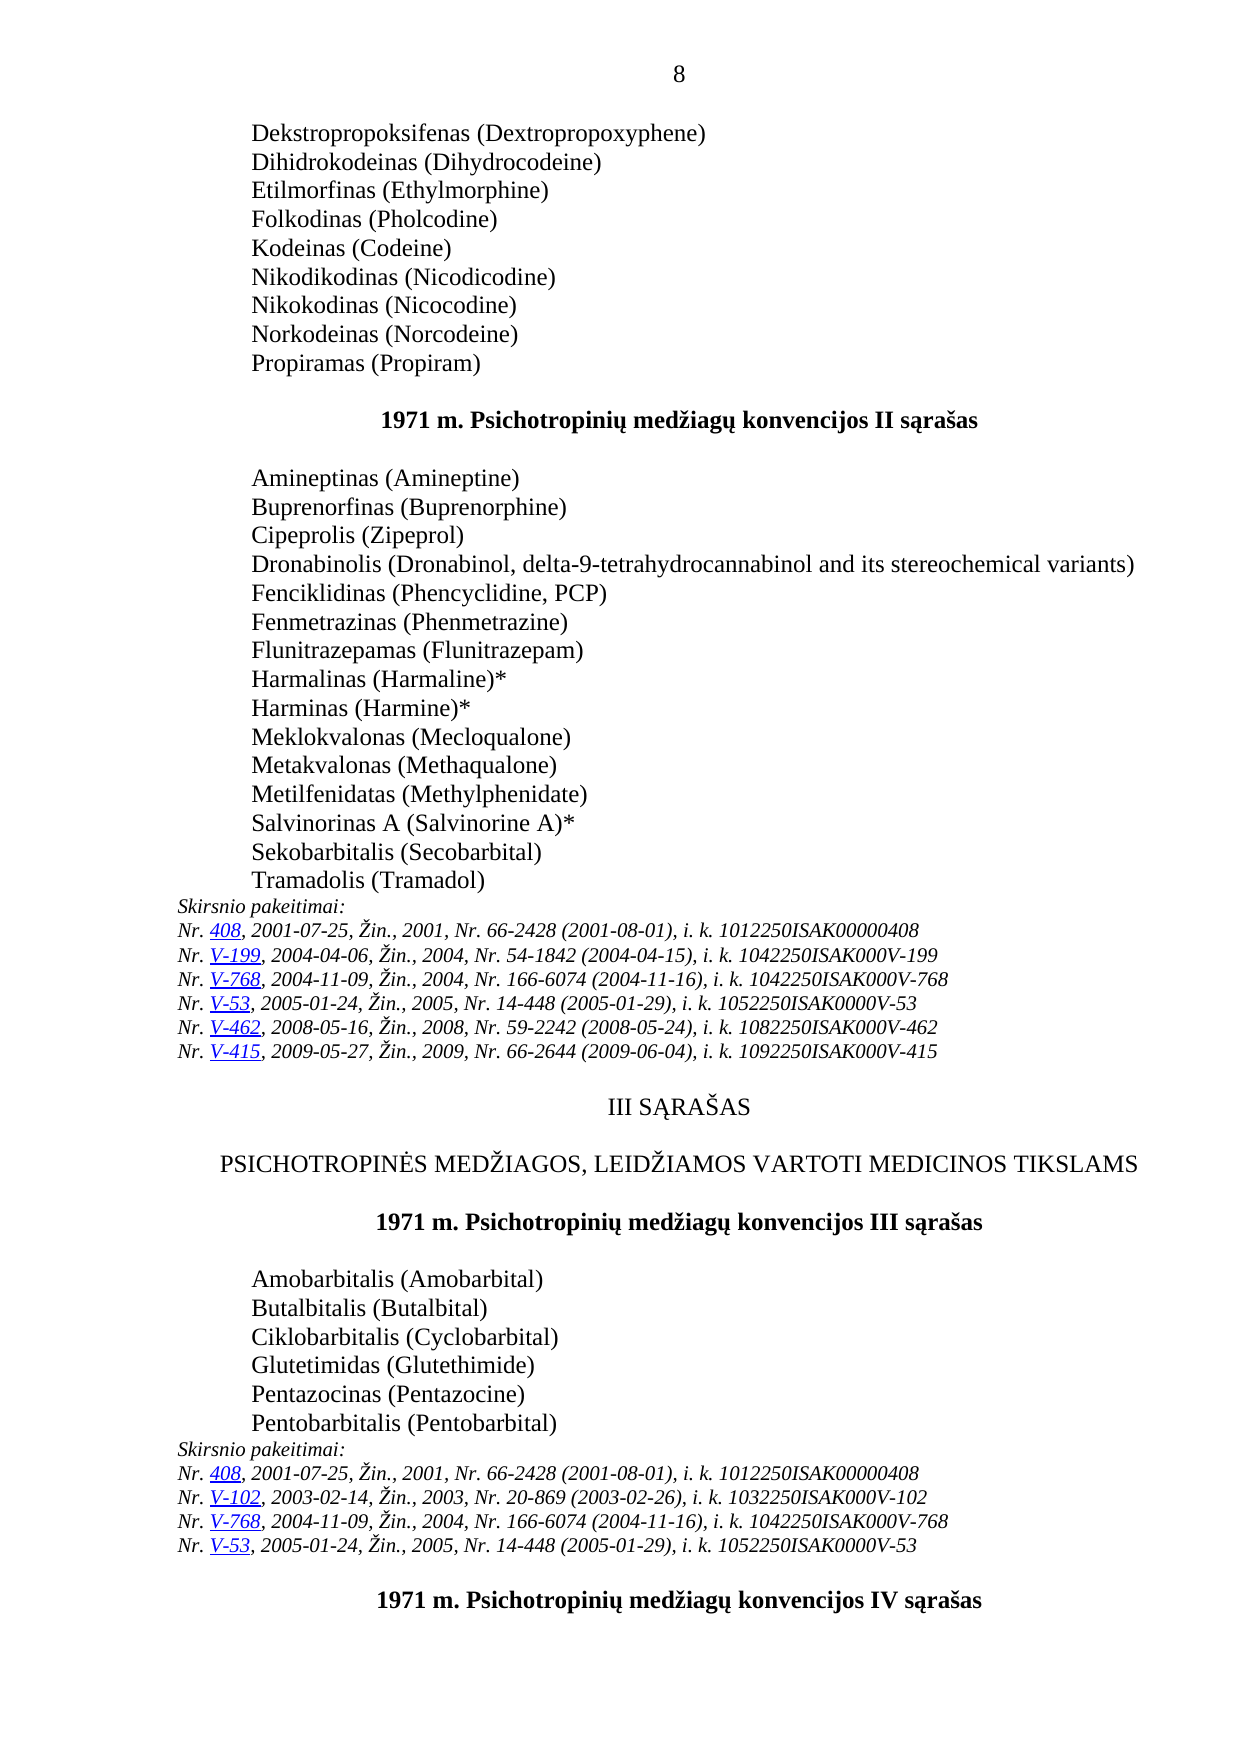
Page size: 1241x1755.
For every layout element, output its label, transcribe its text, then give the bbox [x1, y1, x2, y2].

text PSICHOTROPINĖS MEDŽIAGOS, LEIDŽIAMOS VARTOTI MEDICINOS TIKSLAMS [177, 1149, 1181, 1178]
text Nr. V-768, 2004-11-09, Žin., 2004, Nr. 166-6074 (2004-11-16), i. k. 1042250ISAK000V-768 [177, 1509, 1181, 1533]
text Ciklobarbitalis (Cyclobarbital) [177, 1322, 1181, 1350]
text Nikokodinas (Nicocodine) [177, 291, 1181, 319]
text Sekobarbitalis (Secobarbital) [177, 837, 1181, 866]
text Meklokvalonas (Mecloqualone) [177, 722, 1181, 751]
text Harmalinas (Harmaline)* [177, 664, 1181, 693]
text 1971 m. Psichotropinių medžiagų konvencijos IV sąrašas [177, 1586, 1181, 1614]
text Pentazocinas (Pentazocine) [177, 1379, 1181, 1408]
text Fenmetrazinas (Phenmetrazine) [177, 607, 1181, 636]
text Metakvalonas (Methaqualone) [177, 751, 1181, 779]
text Skirsnio pakeitimai: [177, 1437, 1181, 1461]
text Norkodeinas (Norcodeine) [177, 319, 1181, 348]
text Dekstropropoksifenas (Dextropropoxyphene) [177, 118, 1181, 147]
text Nr. V-199, 2004-04-06, Žin., 2004, Nr. 54-1842 (2004-04-15), i. k. 1042250ISAK000V-199 [177, 942, 1181, 967]
text Nr. V-768, 2004-11-09, Žin., 2004, Nr. 166-6074 (2004-11-16), i. k. 1042250ISAK000V-768 [177, 967, 1181, 991]
text 1971 m. Psichotropinių medžiagų konvencijos III sąrašas [177, 1207, 1181, 1235]
text Nr. 408, 2001-07-25, Žin., 2001, Nr. 66-2428 (2001-08-01), i. k. 1012250ISAK00000408 [177, 1461, 1181, 1485]
text Nr. V-53, 2005-01-24, Žin., 2005, Nr. 14-448 (2005-01-29), i. k. 1052250ISAK0000V-53 [177, 991, 1181, 1015]
text Nr. V-53, 2005-01-24, Žin., 2005, Nr. 14-448 (2005-01-29), i. k. 1052250ISAK0000V-53 [177, 1533, 1181, 1557]
text Folkodinas (Pholcodine) [177, 204, 1181, 233]
text Harminas (Harmine)* [177, 693, 1181, 722]
text Etilmorfinas (Ethylmorphine) [177, 176, 1181, 204]
text Amobarbitalis (Amobarbital) [177, 1264, 1181, 1293]
text Nikodikodinas (Nicodicodine) [177, 262, 1181, 291]
text Nr. V-462, 2008-05-16, Žin., 2008, Nr. 59-2242 (2008-05-24), i. k. 1082250ISAK000V-462 [177, 1015, 1181, 1039]
text Dihidrokodeinas (Dihydrocodeine) [177, 147, 1181, 176]
text Cipeprolis (Zipeprol) [177, 521, 1181, 549]
text Nr. V-102, 2003-02-14, Žin., 2003, Nr. 20-869 (2003-02-26), i. k. 1032250ISAK000V-102 [177, 1485, 1181, 1509]
text Pentobarbitalis (Pentobarbital) [177, 1408, 1181, 1437]
text 1971 m. Psichotropinių medžiagų konvencijos II sąrašas [177, 406, 1181, 434]
text Skirsnio pakeitimai: [177, 894, 1181, 918]
text Tramadolis (Tramadol) [177, 866, 1181, 894]
text Nr. V-415, 2009-05-27, Žin., 2009, Nr. 66-2644 (2009-06-04), i. k. 1092250ISAK000V-415 [177, 1039, 1181, 1063]
text Flunitrazepamas (Flunitrazepam) [177, 636, 1181, 664]
text Metilfenidatas (Methylphenidate) [177, 779, 1181, 808]
text Butalbitalis (Butalbital) [177, 1293, 1181, 1322]
text Fenciklidinas (Phencyclidine, PCP) [177, 578, 1181, 607]
text Dronabinolis (Dronabinol, delta-9-tetrahydrocannabinol and its stereochemical variants) [177, 549, 1181, 578]
text Kodeinas (Codeine) [177, 233, 1181, 262]
text Glutetimidas (Glutethimide) [177, 1350, 1181, 1379]
text Propiramas (Propiram) [177, 348, 1181, 377]
text Amineptinas (Amineptine) [177, 463, 1181, 492]
text Nr. 408, 2001-07-25, Žin., 2001, Nr. 66-2428 (2001-08-01), i. k. 1012250ISAK00000408 [177, 918, 1181, 942]
text III SĄRAŠAS [177, 1092, 1181, 1120]
text Salvinorinas A (Salvinorine A)* [177, 808, 1181, 837]
text Buprenorfinas (Buprenorphine) [177, 492, 1181, 521]
